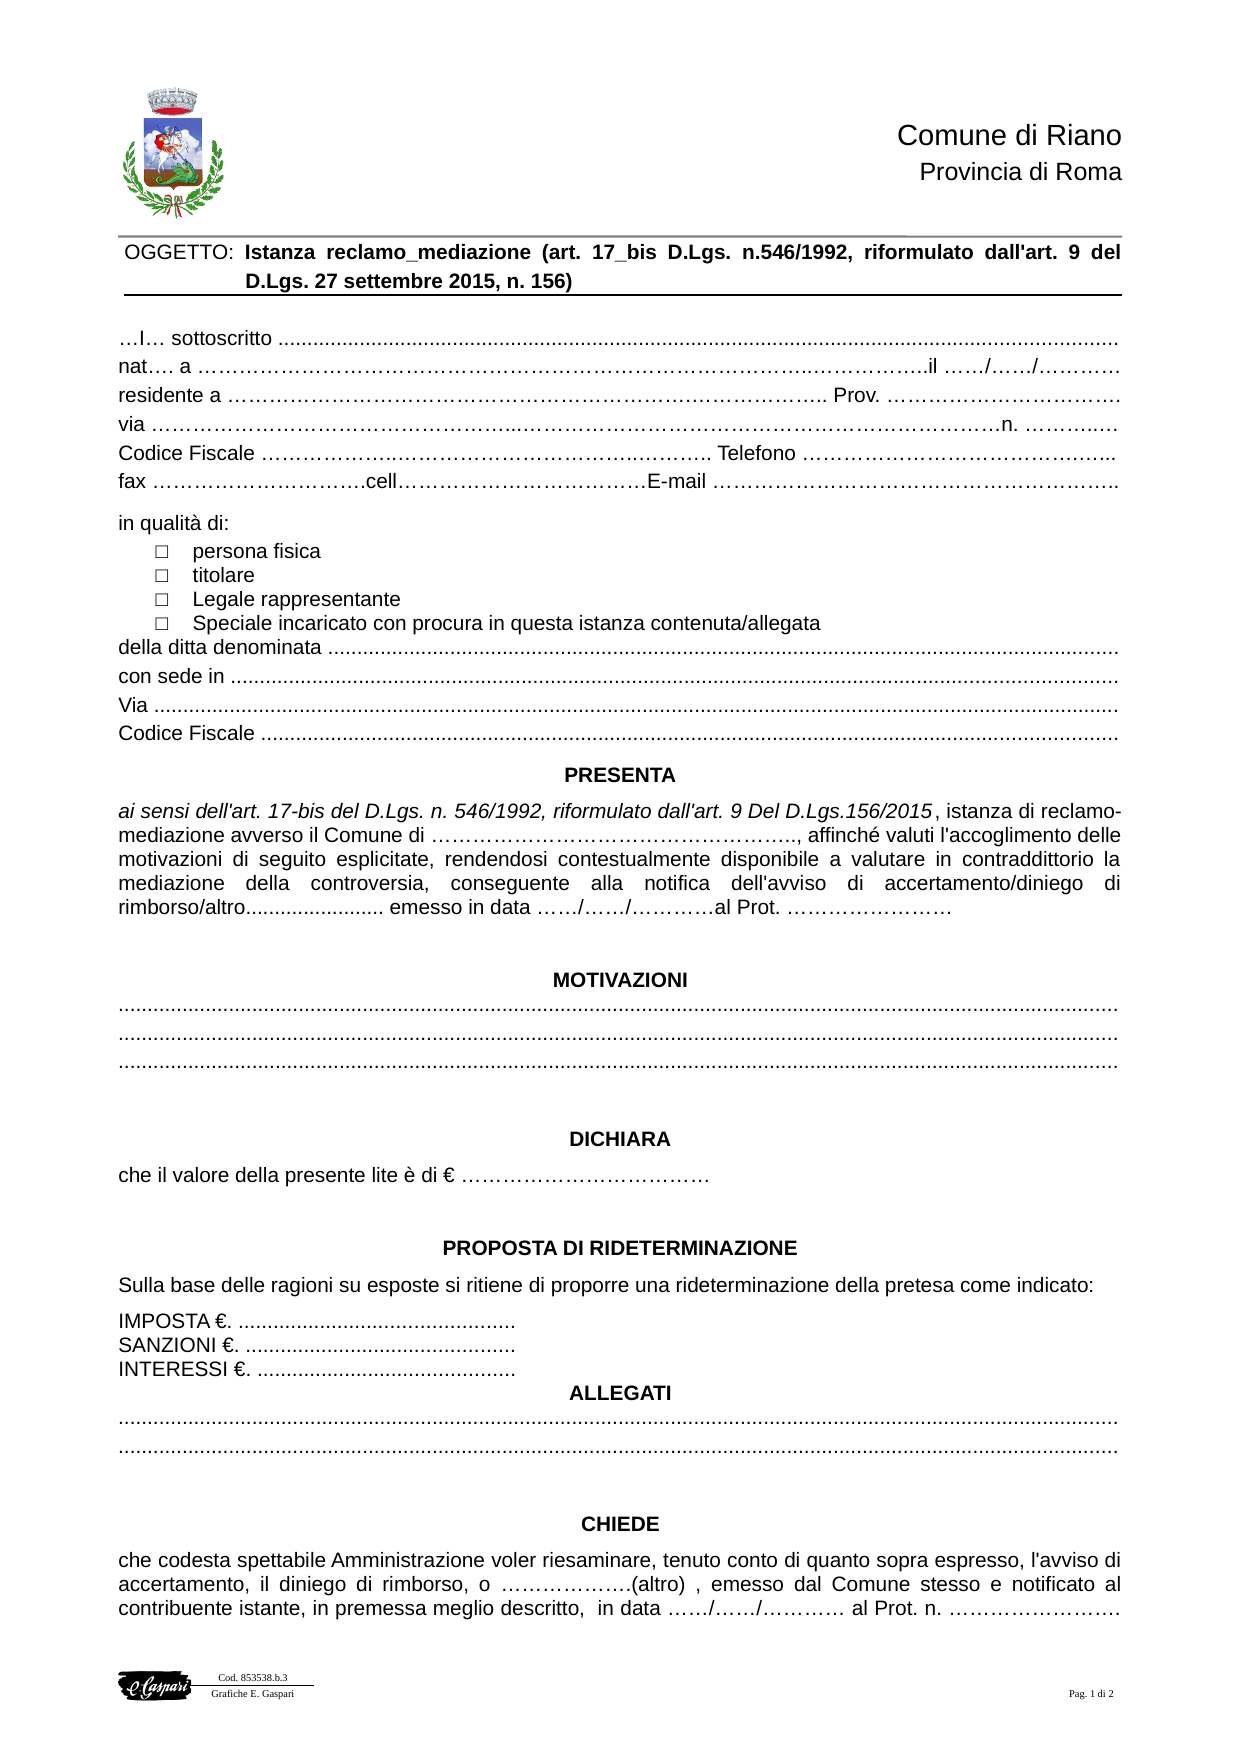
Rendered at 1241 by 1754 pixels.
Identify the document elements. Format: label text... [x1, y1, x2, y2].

text SANZIONI €. [118, 1333, 1122, 1357]
text PROPOSTA DI RIDETERMINAZIONE [118, 1236, 1122, 1260]
text OGGETTO: Istanza reclamo_mediazione (art. 17_bis D.Lgs. n.546/1992, riformulato dall'art. 9 del D.Lgs. 27 settembre 2015, n. 156) [124, 240, 1122, 294]
text nat…. a ……………………………………………………………………………..……………..il ……/……/………… [118, 354, 1122, 378]
text residente a ………………………………………………………….……………….. Prov. ……………………………. [118, 383, 1122, 407]
text MOTIVAZIONI [118, 968, 1122, 992]
text Codice Fiscale [118, 721, 1122, 745]
text Provincia di Roma [224, 157, 1122, 185]
text con sede in [118, 664, 1122, 688]
text che codesta spettabile Amministrazione voler riesaminare, tenuto conto di quanto sopra espresso, l'avviso di accertamento, il diniego di rimborso, o ……………….(altro) , emesso dal Comune stesso e notificato al contribuente istante, in premessa meglio descritto, in data ……/……/………… al Prot. n. ……………………. [118, 1548, 1122, 1620]
text della ditta denominata [118, 635, 1122, 659]
text in qualità di: [118, 510, 1122, 534]
list persona fisica [155, 539, 1122, 563]
picture [117, 1670, 192, 1701]
text fax ………………………….cell………………………………E-mail ………………………………………………….. [118, 469, 1122, 493]
text …I… sottoscritto [118, 325, 1122, 349]
text Sulla base delle ragioni su esposte si ritiene di proporre una rideterminazione della pretesa come indicato: [118, 1273, 1122, 1297]
list Legale rappresentante [155, 587, 1122, 611]
text via ……………………………………………...……………………………………………………………n. ………..… [118, 412, 1122, 436]
text ALLEGATI [118, 1381, 1122, 1405]
text PRESENTA [118, 762, 1122, 786]
picture [122, 87, 224, 219]
list Speciale incaricato con procura in questa istanza contenuta/allegata [155, 611, 1122, 635]
text CHIEDE [118, 1511, 1122, 1535]
text Codice Fiscale ………………..……………………………..……….. Telefono ………………………………….…... [118, 440, 1122, 464]
list titolare [155, 563, 1122, 587]
text INTERESSI €. [118, 1357, 1122, 1381]
text ai sensi dell'art. 17-bis del D.Lgs. n. 546/1992, riformulato dall'art. 9 Del D.Lgs.156/2015, istanza di reclamo-mediazione avverso il Comune di …………………………………………….., affinché valuti l'accoglimento delle motivazioni di seguito esplicitate, rendendosi contestualmente disponibile a valutare in contraddittorio la mediazione della controversia, conseguente alla notifica dell'avviso di accertamento/diniego di rimborso/altro........................ emesso in data ……/……/…………al Prot. …………………… [118, 799, 1122, 919]
text DICHIARA [118, 1127, 1122, 1151]
text Comune di Riano [224, 118, 1122, 152]
text Via [118, 692, 1122, 716]
text che il valore della presente lite è di € ……………………………… [118, 1163, 1122, 1187]
text IMPOSTA €. [118, 1309, 1122, 1333]
